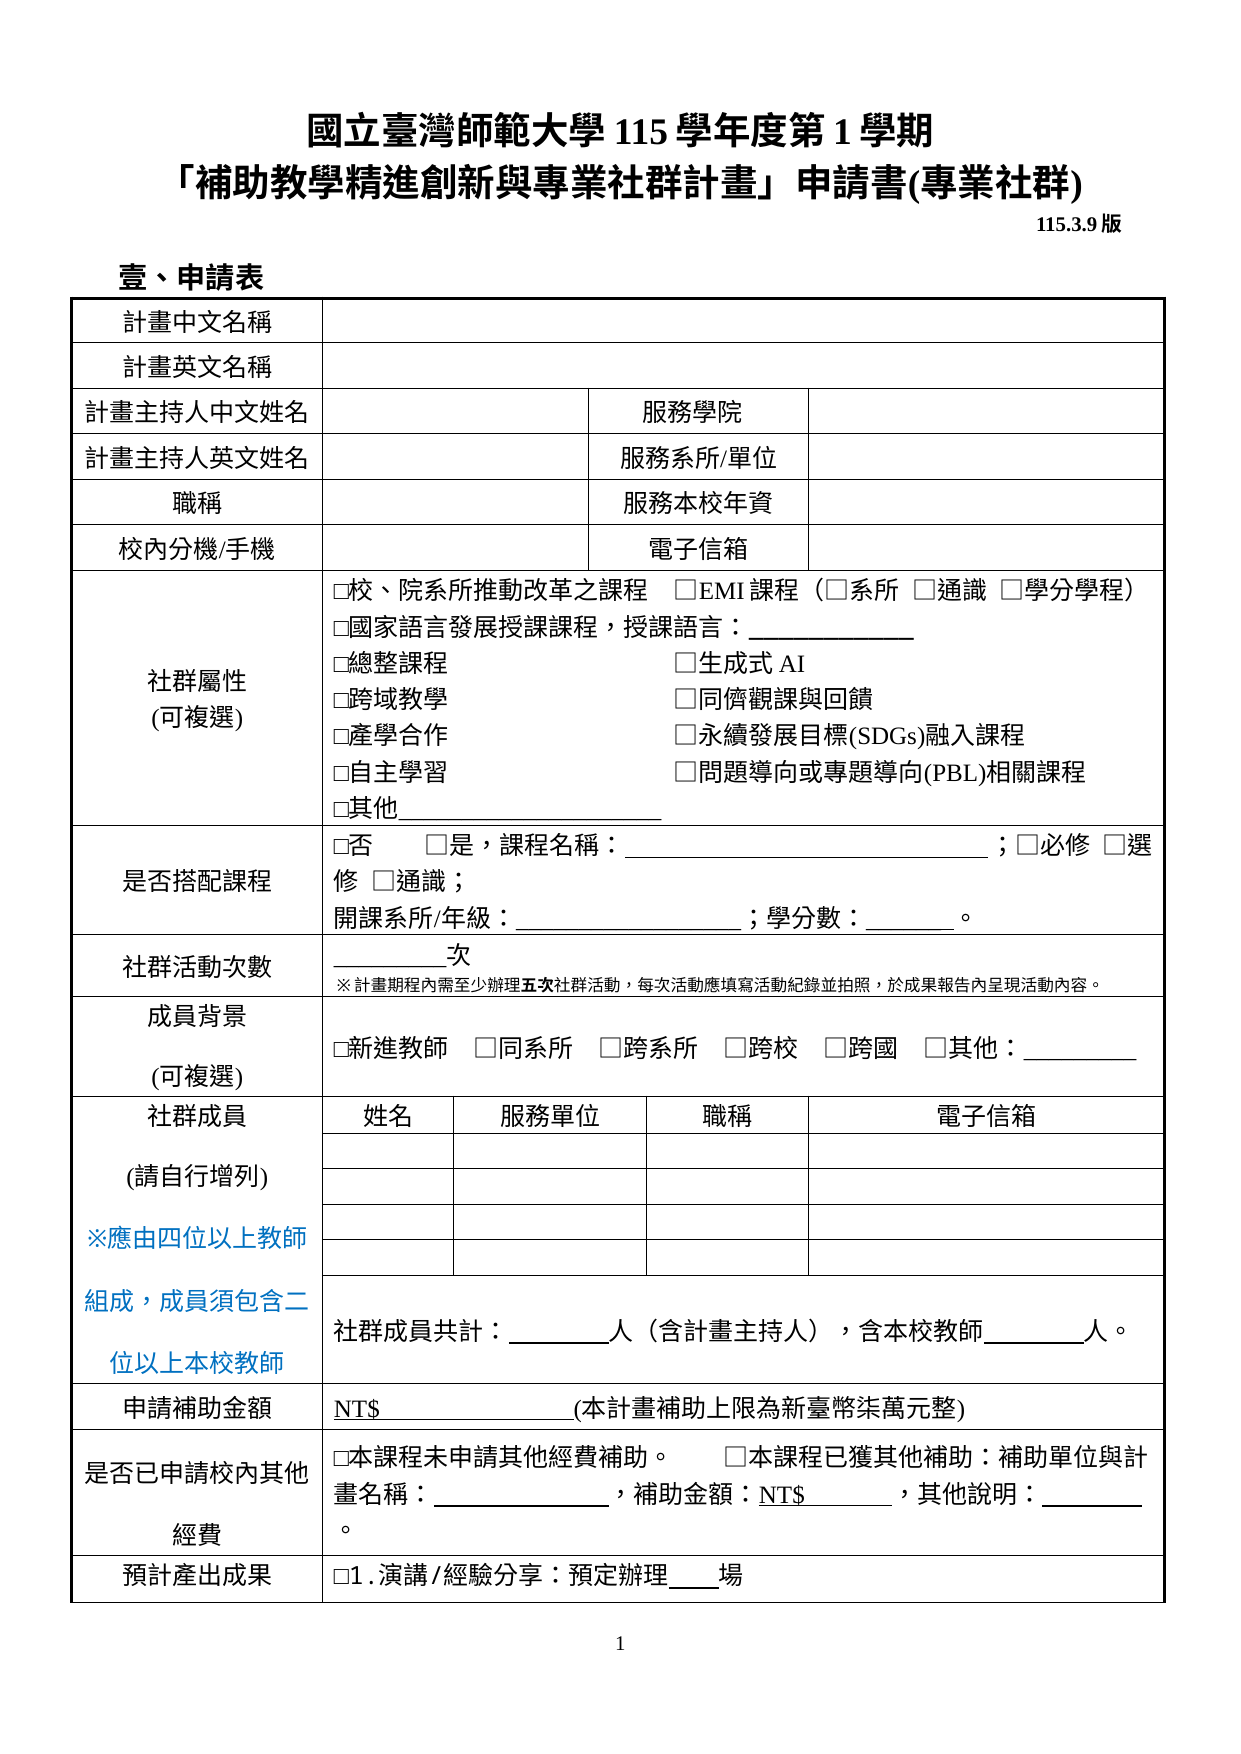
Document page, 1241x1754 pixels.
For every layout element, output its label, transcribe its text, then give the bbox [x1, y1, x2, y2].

table_cell 預計產出成果 [73, 1556, 322, 1602]
table_cell [323, 1240, 453, 1274]
table_cell [454, 1134, 646, 1168]
table_cell [323, 389, 588, 433]
table_cell □校、院系所推動改革之課程 □EMI課程（□系所 □通識 □學分學程） □國家語言發展授課課程，授課語言：___________ □總整課程 □生成式AI □跨域教學 □同儕觀課與回饋 □產學合作 □永續發展目標(SDGs)融入課程 □自主學習 □問題導向或專題導向(PBL)相關課程 □其他_____________________ [323, 571, 1163, 824]
table_cell [454, 1169, 646, 1204]
table_header 計畫中文名稱 [73, 300, 322, 342]
table_cell 服務學院 [589, 389, 808, 433]
table_cell 社群活動次數 [73, 935, 322, 996]
table_cell [323, 343, 1163, 388]
table_cell [454, 1240, 646, 1274]
table_cell 是否搭配課程 [73, 826, 322, 934]
table_cell NT$ (本計畫補助上限為新臺幣柒萬元整) [323, 1384, 1163, 1429]
table_cell 申請補助金額 [73, 1384, 322, 1429]
table_cell [323, 480, 588, 524]
table_cell 校內分機/手機 [73, 525, 322, 570]
table_cell 是否已申請校內其他經費 [73, 1430, 322, 1555]
table_cell □新進教師 □同系所 □跨系所 □跨校 □跨國 □其他：_________ [323, 997, 1163, 1096]
table_cell 姓名 [323, 1097, 453, 1133]
table_cell 計畫英文名稱 [73, 343, 322, 388]
table_header [323, 300, 1163, 342]
table_cell [323, 1205, 453, 1239]
table_cell [809, 480, 1163, 524]
table_cell _________次 ※計畫期程內需至少辦理五次社群活動，每次活動應填寫活動紀錄並拍照，於成果報告內呈現活動內容。 [323, 935, 1163, 996]
table_cell [647, 1205, 808, 1239]
text 115.3.9版 [118, 207, 1122, 237]
table_cell [323, 1169, 453, 1204]
table_cell 服務系所/單位 [589, 434, 808, 479]
table_cell 電子信箱 [809, 1097, 1163, 1133]
table_cell 服務單位 [454, 1097, 646, 1133]
table_cell 社群成員 (請自行增列) ※應由四位以上教師組成，成員須包含二位以上本校教師 [73, 1097, 322, 1383]
table_cell [809, 1169, 1163, 1204]
table_cell 職稱 [647, 1097, 808, 1133]
table_cell □1.演講/經驗分享：預定辦理 場 [323, 1556, 1163, 1602]
table_cell 計畫主持人中文姓名 [73, 389, 322, 433]
table_cell [647, 1134, 808, 1168]
table_cell [323, 434, 588, 479]
text 國立臺灣師範大學115學年度第1學期 [118, 103, 1122, 155]
table_cell □本課程未申請其他經費補助。 □本課程已獲其他補助：補助單位與計畫名稱： ，補助金額：NT$ ，其他說明： 。 [323, 1430, 1163, 1555]
table_cell 社群屬性 (可複選) [73, 571, 322, 824]
table_cell [647, 1169, 808, 1204]
table_cell [809, 1240, 1163, 1274]
table_cell [454, 1205, 646, 1239]
table_cell [809, 1205, 1163, 1239]
table_cell [647, 1240, 808, 1274]
table_cell [809, 434, 1163, 479]
table_cell [809, 389, 1163, 433]
table_cell □否 □是，課程名稱： ；□必修 □選修 □通識； 開課系所/年級：__________________；學分數：______ 。 [323, 826, 1163, 934]
table_cell 成員背景 (可複選) [73, 997, 322, 1096]
table_cell 計畫主持人英文姓名 [73, 434, 322, 479]
text 壹、申請表 [118, 254, 1122, 297]
table_cell 電子信箱 [589, 525, 808, 570]
table_cell [323, 525, 588, 570]
table_cell 社群成員共計： 人（含計畫主持人），含本校教師 人。 [323, 1276, 1163, 1383]
table_cell [809, 1134, 1163, 1168]
text 「補助教學精進創新與專業社群計畫」申請書(專業社群) [118, 155, 1122, 207]
table_cell [809, 525, 1163, 570]
table_cell 職稱 [73, 480, 322, 524]
table_cell 服務本校年資 [589, 480, 808, 524]
table_cell [323, 1134, 453, 1168]
